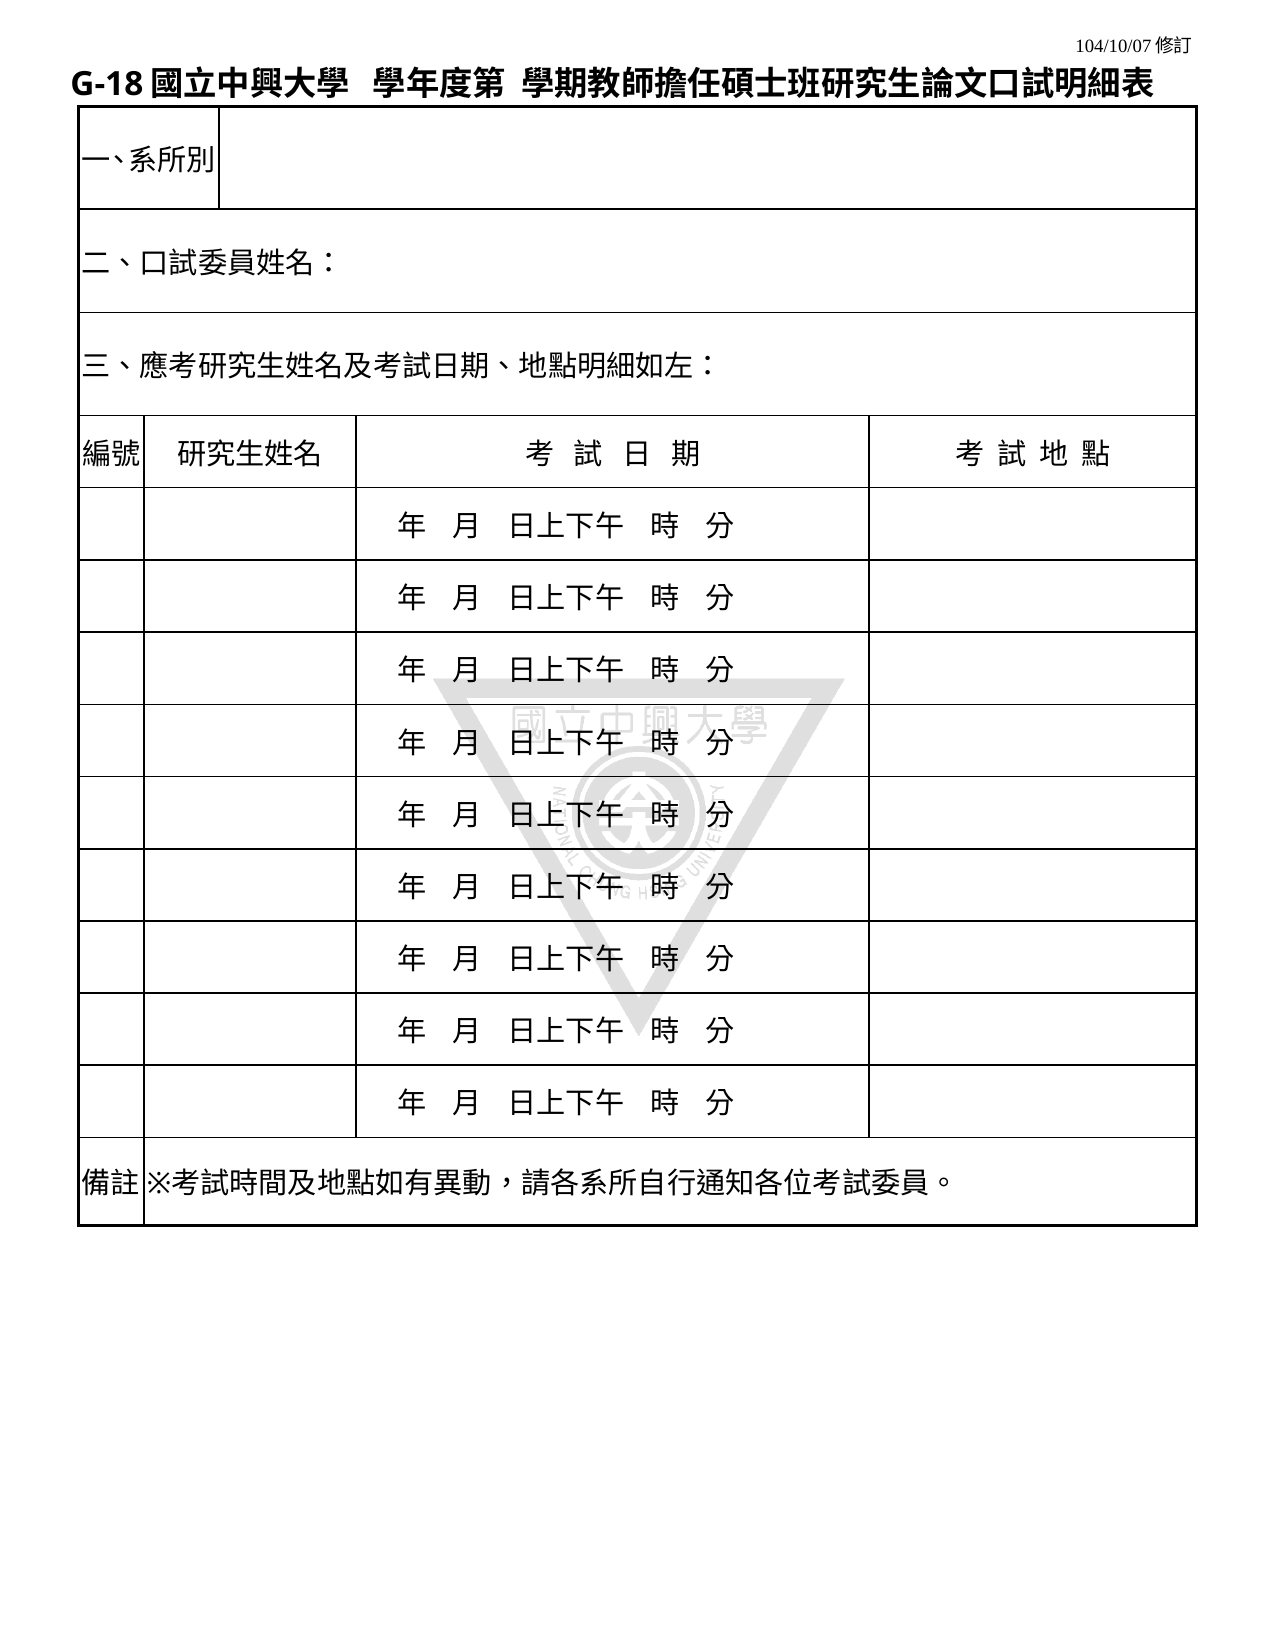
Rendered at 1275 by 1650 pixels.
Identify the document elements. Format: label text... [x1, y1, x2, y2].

table_cell [976, 922, 1195, 992]
table_cell 考 試 地 點 [870, 416, 1195, 487]
table_cell [145, 561, 355, 631]
table_cell [145, 488, 355, 559]
table_header [220, 108, 1195, 208]
table_cell 年 月 日上下午 時 分 [357, 488, 868, 559]
table_cell ※考試時間及地點如有異動，請各系所自行通知各位考試委員。 [145, 1138, 1195, 1224]
table_cell [976, 777, 1195, 848]
table_cell [145, 1066, 355, 1137]
table_cell [976, 705, 1195, 776]
table_cell 備註 [80, 1138, 143, 1224]
table_cell [80, 561, 143, 631]
table_cell [145, 850, 300, 920]
table_cell 考 試 日 期 [357, 416, 868, 487]
table_cell [80, 633, 143, 703]
table_cell [80, 705, 143, 776]
table_cell 研究生姓名 [145, 416, 355, 487]
table_cell [976, 850, 1195, 920]
table_cell [870, 1066, 1195, 1137]
table_cell [145, 705, 300, 776]
table_cell 年 月 日上下午 時 分 [357, 561, 868, 604]
table_cell [80, 488, 143, 559]
table_cell 三、應考研究生姓名及考試日期、地點明細如左： [80, 313, 1195, 415]
table_cell 年 月 日上下午 時 分 [357, 1086, 868, 1137]
table_cell [870, 561, 1195, 631]
table_cell [145, 633, 300, 703]
table_cell 編號 [80, 416, 143, 487]
table_cell [80, 850, 143, 920]
text G-18國立中興大學 學年度第 學期教師擔任碩士班研究生論文口試明細表 [70, 56, 1192, 105]
table_cell [145, 777, 300, 848]
table_cell 二、口試委員姓名： [80, 210, 1195, 311]
table_header 一、系所別 [80, 108, 218, 208]
table_cell [976, 633, 1195, 703]
table_cell [145, 922, 300, 992]
table_cell [976, 994, 1195, 1064]
table_cell [80, 777, 143, 848]
table_cell [870, 488, 1195, 559]
table_cell [80, 994, 143, 1064]
table_cell [145, 994, 300, 1064]
table_cell [80, 922, 143, 992]
table_cell [80, 1066, 143, 1137]
